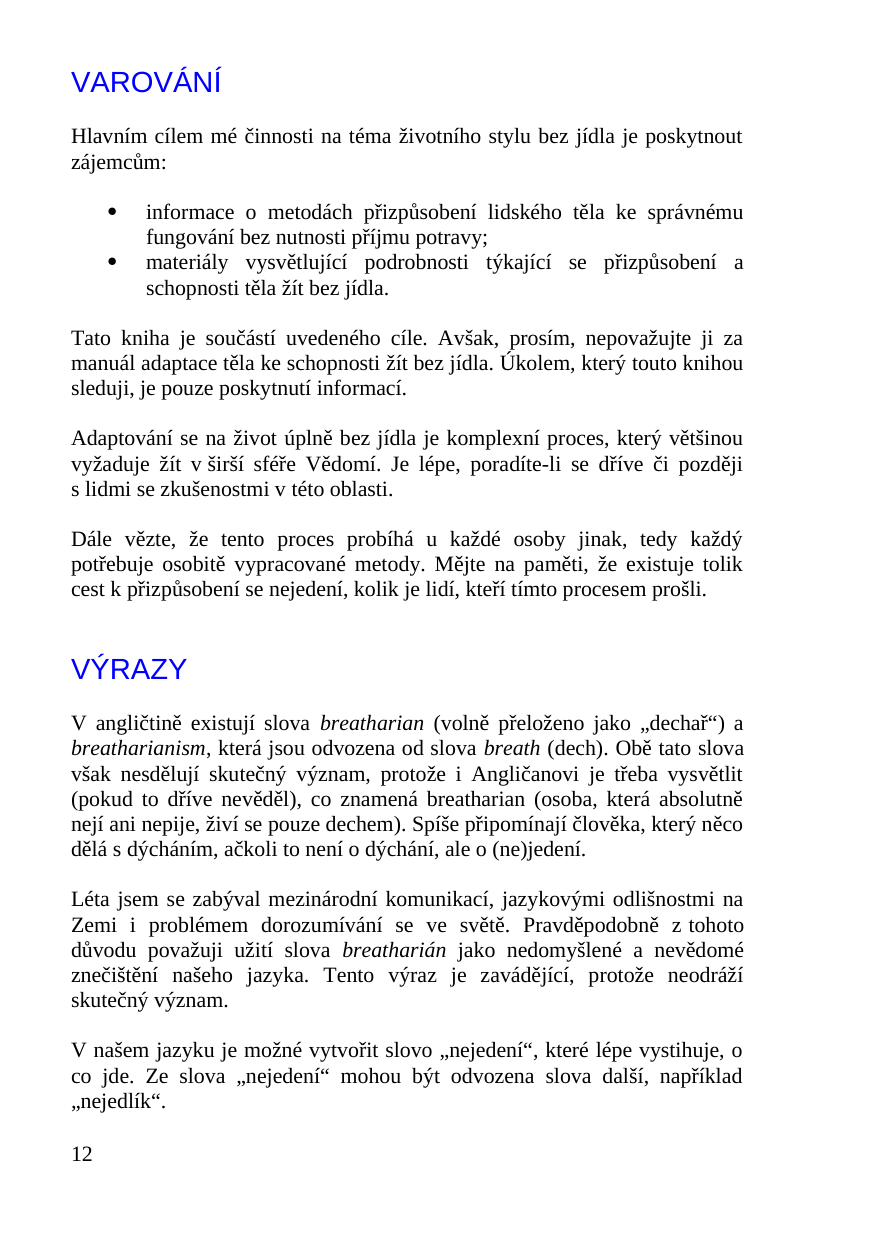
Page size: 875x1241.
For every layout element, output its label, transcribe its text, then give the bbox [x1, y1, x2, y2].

list informace o metodách přizpůsobení lidského těla ke správnému fungování bez nutnosti příjmu potravy; [108, 199, 744, 249]
text Adaptování se na život úplně bez jídla je komplexní proces, který většinou vyžaduje žít v širší sféře Vědomí. Je lépe, poradíte-li se dříve či později s lidmi se zkušenostmi v této oblasti. [71, 425, 744, 501]
text Dále vězte, že tento proces probíhá u každé osoby jinak, tedy každý potřebuje osobitě vypracované metody. Mějte na paměti, že existuje tolik cest k přizpůsobení se nejedení, kolik je lidí, kteří tímto procesem prošli. [71, 526, 744, 602]
text Léta jsem se zabýval mezinárodní komunikací, jazykovými odlišnostmi na Zemi i problémem dorozumívání se ve světě. Pravděpodobně z tohoto důvodu považuji užití slova breatharián jako nedomyšlené a nevědomé znečištění našeho jazyka. Tento výraz je zavádějící, protože neodráží skutečný význam. [71, 886, 744, 1012]
subtitle VAROVÁNÍ [71, 65, 744, 98]
subtitle VÝRAZY [71, 652, 744, 685]
list materiály vysvětlující podrobnosti týkající se přizpůsobení a schopnosti těla žít bez jídla. [108, 249, 744, 300]
text Hlavním cílem mé činnosti na téma životního stylu bez jídla je poskytnout zájemcům: [71, 123, 744, 174]
text V našem jazyku je možné vytvořit slovo „nejedení“, které lépe vystihuje, o co jde. Ze slova „nejedení“ mohou být odvozena slova další, například „nejedlík“. [71, 1037, 744, 1113]
text Tato kniha je součástí uvedeného cíle. Avšak, prosím, nepovažujte ji za manuál adaptace těla ke schopnosti žít bez jídla. Úkolem, který touto knihou sleduji, je pouze poskytnutí informací. [71, 325, 744, 400]
text V angličtině existují slova breatharian (volně přeloženo jako „dechař“) a breatharianism, která jsou odvozena od slova breath (dech). Obě tato slova však nesdělují skutečný význam, protože i Angličanovi je třeba vysvětlit (pokud to dříve nevěděl), co znamená breatharian (osoba, která absolutně nejí ani nepije, živí se pouze dechem). Spíše připomínají člověka, který něco dělá s dýcháním, ačkoli to není o dýchání, ale o (ne)jedení. [71, 710, 744, 861]
